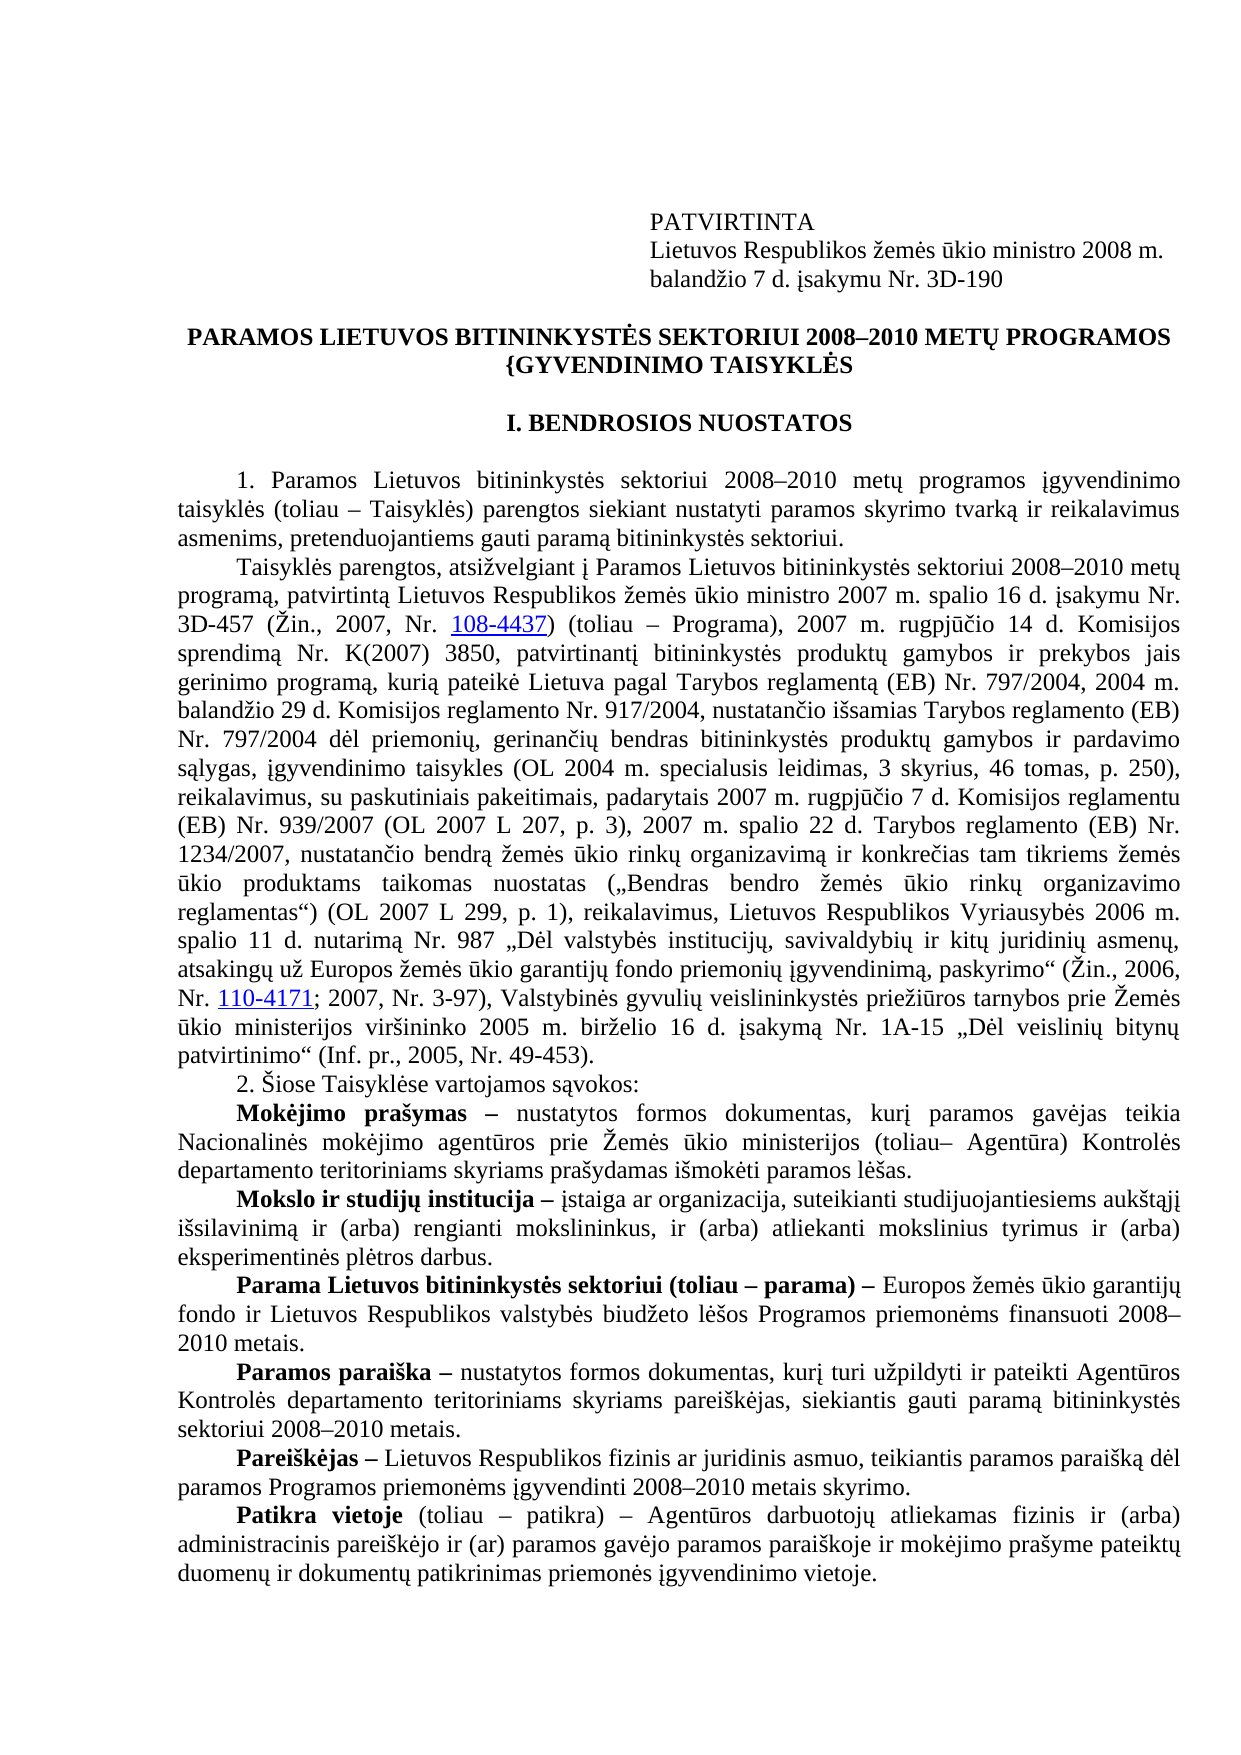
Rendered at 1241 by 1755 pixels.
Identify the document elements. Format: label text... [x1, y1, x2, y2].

text Lietuvos Respublikos žemės ūkio ministro 2008 m. balandžio 7 d. įsakymu Nr. 3D-190 [649, 235, 1181, 293]
text PATVIRTINTA [649, 207, 1181, 235]
text Mokėjimo prašymas – nustatytos formos dokumentas, kurį paramos gavėjas teikia Nacionalinės mokėjimo agentūros prie Žemės ūkio ministerijos (toliau– Agentūra) Kontrolės departamento teritoriniams skyriams prašydamas išmokėti paramos lėšas. [177, 1098, 1181, 1184]
text PARAMOS LIETUVOS BITININKYSTĖS SEKTORIUI 2008–2010 METŲ PROGRAMOS {GYVENDINIMO TAISYKLĖS [177, 322, 1181, 379]
text Parama Lietuvos bitininkystės sektoriui (toliau – parama) – Europos žemės ūkio garantijų fondo ir Lietuvos Respublikos valstybės biudžeto lėšos Programos priemonėms finansuoti 2008–2010 metais. [177, 1270, 1181, 1357]
text 1. Paramos Lietuvos bitininkystės sektoriui 2008–2010 metų programos įgyvendinimo taisyklės (toliau – Taisyklės) parengtos siekiant nustatyti paramos skyrimo tvarką ir reikalavimus asmenims, pretenduojantiems gauti paramą bitininkystės sektoriui. [177, 465, 1181, 552]
text Taisyklės parengtos, atsižvelgiant į Paramos Lietuvos bitininkystės sektoriui 2008–2010 metų programą, patvirtintą Lietuvos Respublikos žemės ūkio ministro 2007 m. spalio 16 d. įsakymu Nr. 3D-457 (Žin., 2007, Nr. 108-4437) (toliau – Programa), 2007 m. rugpjūčio 14 d. Komisijos sprendimą Nr. K(2007) 3850, patvirtinantį bitininkystės produktų gamybos ir prekybos jais gerinimo programą, kurią pateikė Lietuva pagal Tarybos reglamentą (EB) Nr. 797/2004, 2004 m. balandžio 29 d. Komisijos reglamento Nr. 917/2004, nustatančio išsamias Tarybos reglamento (EB) Nr. 797/2004 dėl priemonių, gerinančių bendras bitininkystės produktų gamybos ir pardavimo sąlygas, įgyvendinimo taisykles (OL 2004 m. specialusis leidimas, 3 skyrius, 46 tomas, p. 250), reikalavimus, su paskutiniais pakeitimais, padarytais 2007 m. rugpjūčio 7 d. Komisijos reglamentu (EB) Nr. 939/2007 (OL 2007 L 207, p. 3), 2007 m. spalio 22 d. Tarybos reglamento (EB) Nr. 1234/2007, nustatančio bendrą žemės ūkio rinkų organizavimą ir konkrečias tam tikriems žemės ūkio produktams taikomas nuostatas („Bendras bendro žemės ūkio rinkų organizavimo reglamentas“) (OL 2007 L 299, p. 1), reikalavimus, Lietuvos Respublikos Vyriausybės 2006 m. spalio 11 d. nutarimą Nr. 987 „Dėl valstybės institucijų, savivaldybių ir kitų juridinių asmenų, atsakingų už Europos žemės ūkio garantijų fondo priemonių įgyvendinimą, paskyrimo“ (Žin., 2006, Nr. 110-4171; 2007, Nr. 3-97), Valstybinės gyvulių veislininkystės priežiūros tarnybos prie Žemės ūkio ministerijos viršininko 2005 m. birželio 16 d. įsakymą Nr. 1A-15 „Dėl veislinių bitynų patvirtinimo“ (Inf. pr., 2005, Nr. 49-453). [177, 552, 1181, 1069]
text Patikra vietoje (toliau – patikra) – Agentūros darbuotojų atliekamas fizinis ir (arba) administracinis pareiškėjo ir (ar) paramos gavėjo paramos paraiškoje ir mokėjimo prašyme pateiktų duomenų ir dokumentų patikrinimas priemonės įgyvendinimo vietoje. [177, 1500, 1181, 1587]
text 2. Šiose Taisyklėse vartojamos sąvokos: [177, 1069, 1181, 1098]
text I. BENDROSIOS NUOSTATOS [177, 408, 1181, 437]
text Mokslo ir studijų institucija – įstaiga ar organizacija, suteikianti studijuojantiesiems aukštąjį išsilavinimą ir (arba) rengianti mokslininkus, ir (arba) atliekanti mokslinius tyrimus ir (arba) eksperimentinės plėtros darbus. [177, 1184, 1181, 1270]
text Pareiškėjas – Lietuvos Respublikos fizinis ar juridinis asmuo, teikiantis paramos paraišką dėl paramos Programos priemonėms įgyvendinti 2008–2010 metais skyrimo. [177, 1443, 1181, 1500]
text Paramos paraiška – nustatytos formos dokumentas, kurį turi užpildyti ir pateikti Agentūros Kontrolės departamento teritoriniams skyriams pareiškėjas, siekiantis gauti paramą bitininkystės sektoriui 2008–2010 metais. [177, 1357, 1181, 1443]
